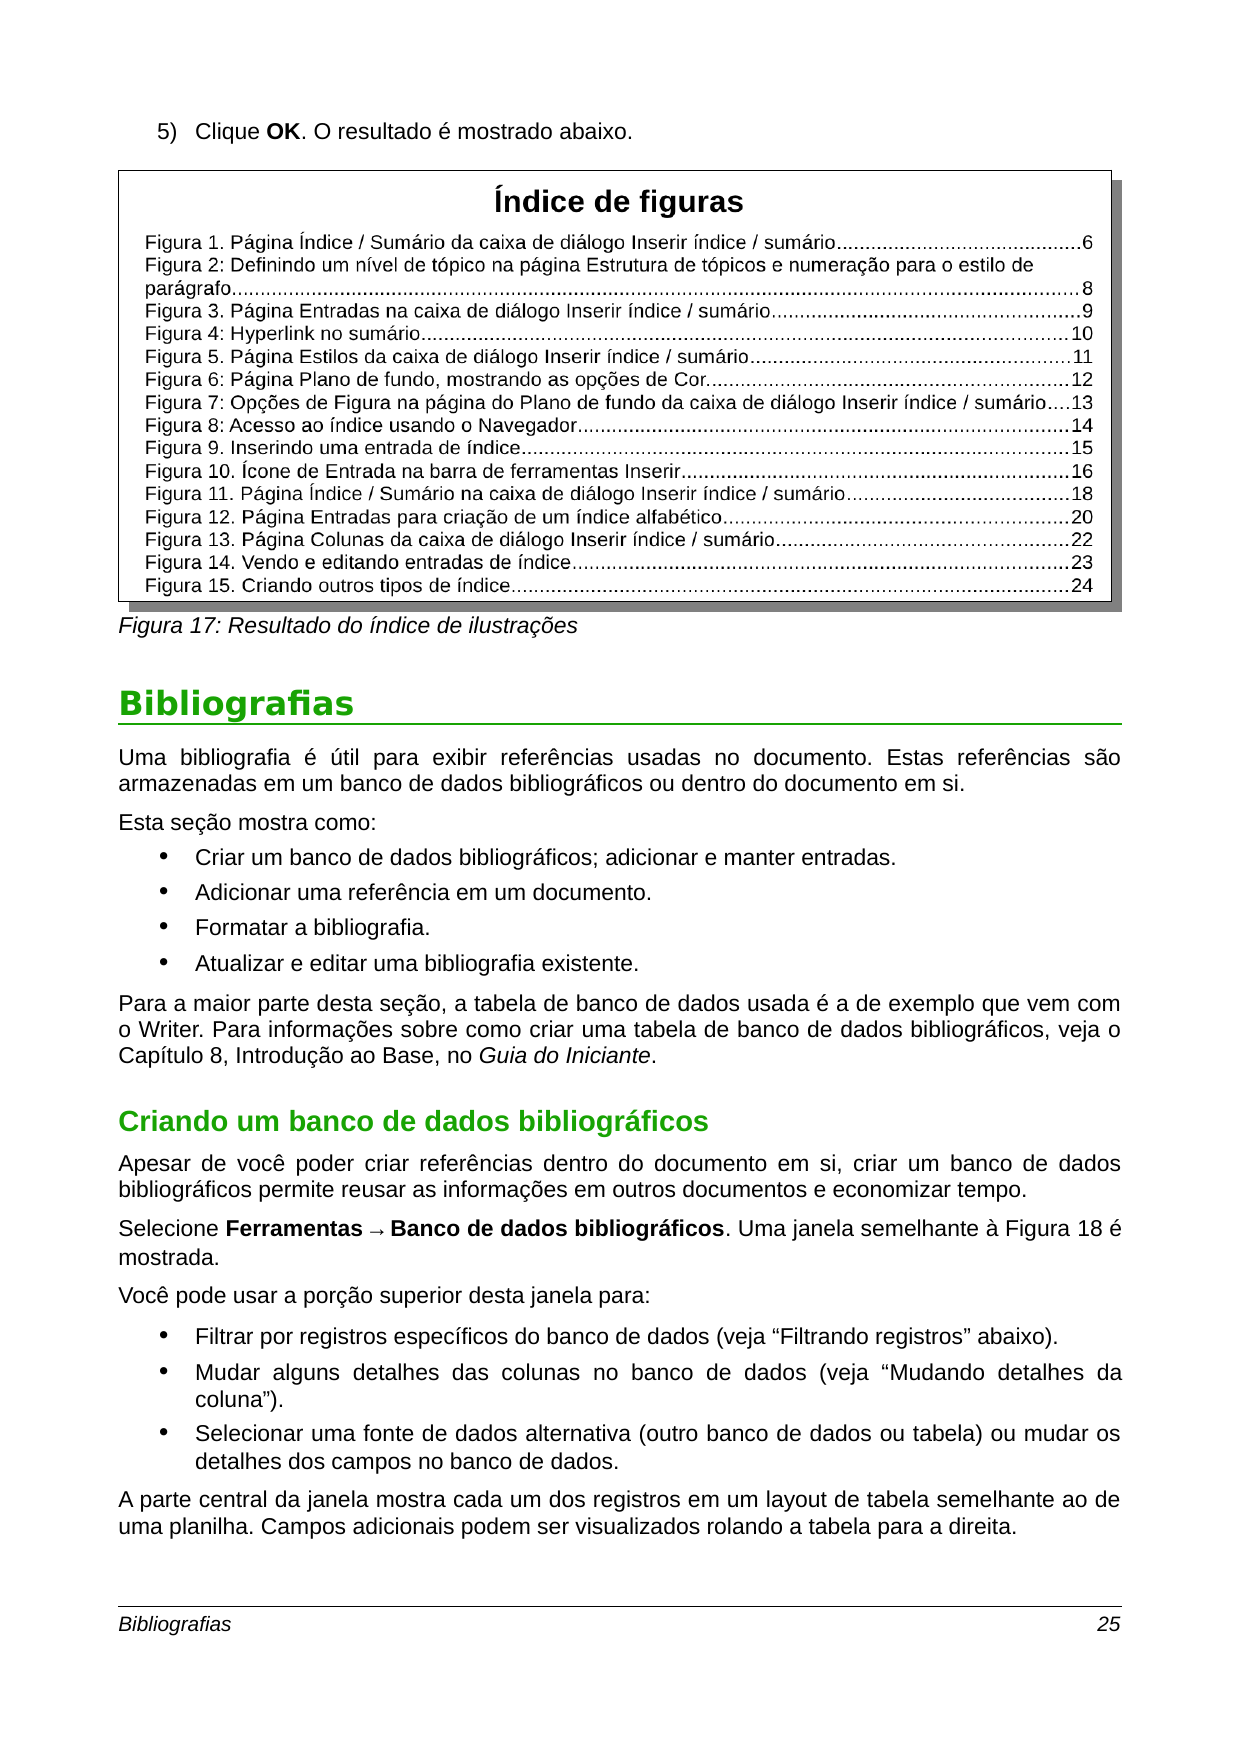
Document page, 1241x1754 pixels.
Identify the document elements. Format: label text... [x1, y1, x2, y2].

list Selecionar uma fonte de dados alternativa (outro banco de dados ou tabela) ou mudar os detalhes dos campos no banco de dados. [156, 1418, 1122, 1474]
list Clique OK. O resultado é mostrado abaixo. [177, 118, 1122, 144]
list Esta seção mostra como: [118, 809, 1122, 835]
list Mudar alguns detalhes das colunas no banco de dados (veja “Mudando detalhes da coluna”). [156, 1357, 1122, 1412]
list Adicionar uma referência em um documento. [156, 877, 1122, 906]
list Criar um banco de dados bibliográficos; adicionar e manter entradas. [156, 842, 1122, 871]
list Filtrar por registros específicos do banco de dados (veja “Filtrando registros” abaixo). [156, 1321, 1122, 1351]
text Apesar de você poder criar referências dentro do documento em si, criar um banco de dados bibliográficos permite reusar as informações em outros documentos e economizar tempo. [118, 1150, 1122, 1203]
text Você pode usar a porção superior desta janela para: [118, 1282, 1122, 1309]
text Uma bibliografia é útil para exibir referências usadas no documento. Estas referências são armazenadas em um banco de dados bibliográficos ou dentro do documento em si. [118, 744, 1122, 796]
subtitle Criando um banco de dados bibliográficos [118, 1104, 1122, 1138]
text Selecione Ferramentas → Banco de dados bibliográficos. Uma janela semelhante à Figura 18 é mostrada. [118, 1215, 1122, 1270]
list Atualizar e editar uma bibliografia existente. [156, 948, 1122, 977]
subtitle Bibliografias [118, 684, 1122, 723]
text Figura 17: Resultado do índice de ilustrações [118, 602, 1122, 638]
list Formatar a bibliografia. [156, 913, 1122, 942]
text Para a maior parte desta seção, a tabela de banco de dados usada é a de exemplo que vem com o Writer. Para informações sobre como criar uma tabela de banco de dados bibliográficos, veja o Capítulo 8, Introdução ao Base, no Guia do Iniciante. [118, 989, 1122, 1069]
text A parte central da janela mostra cada um dos registros em um layout de tabela semelhante ao de uma planilha. Campos adicionais podem ser visualizados rolando a tabela para a direita. [118, 1486, 1122, 1539]
picture [121, 172, 1109, 599]
